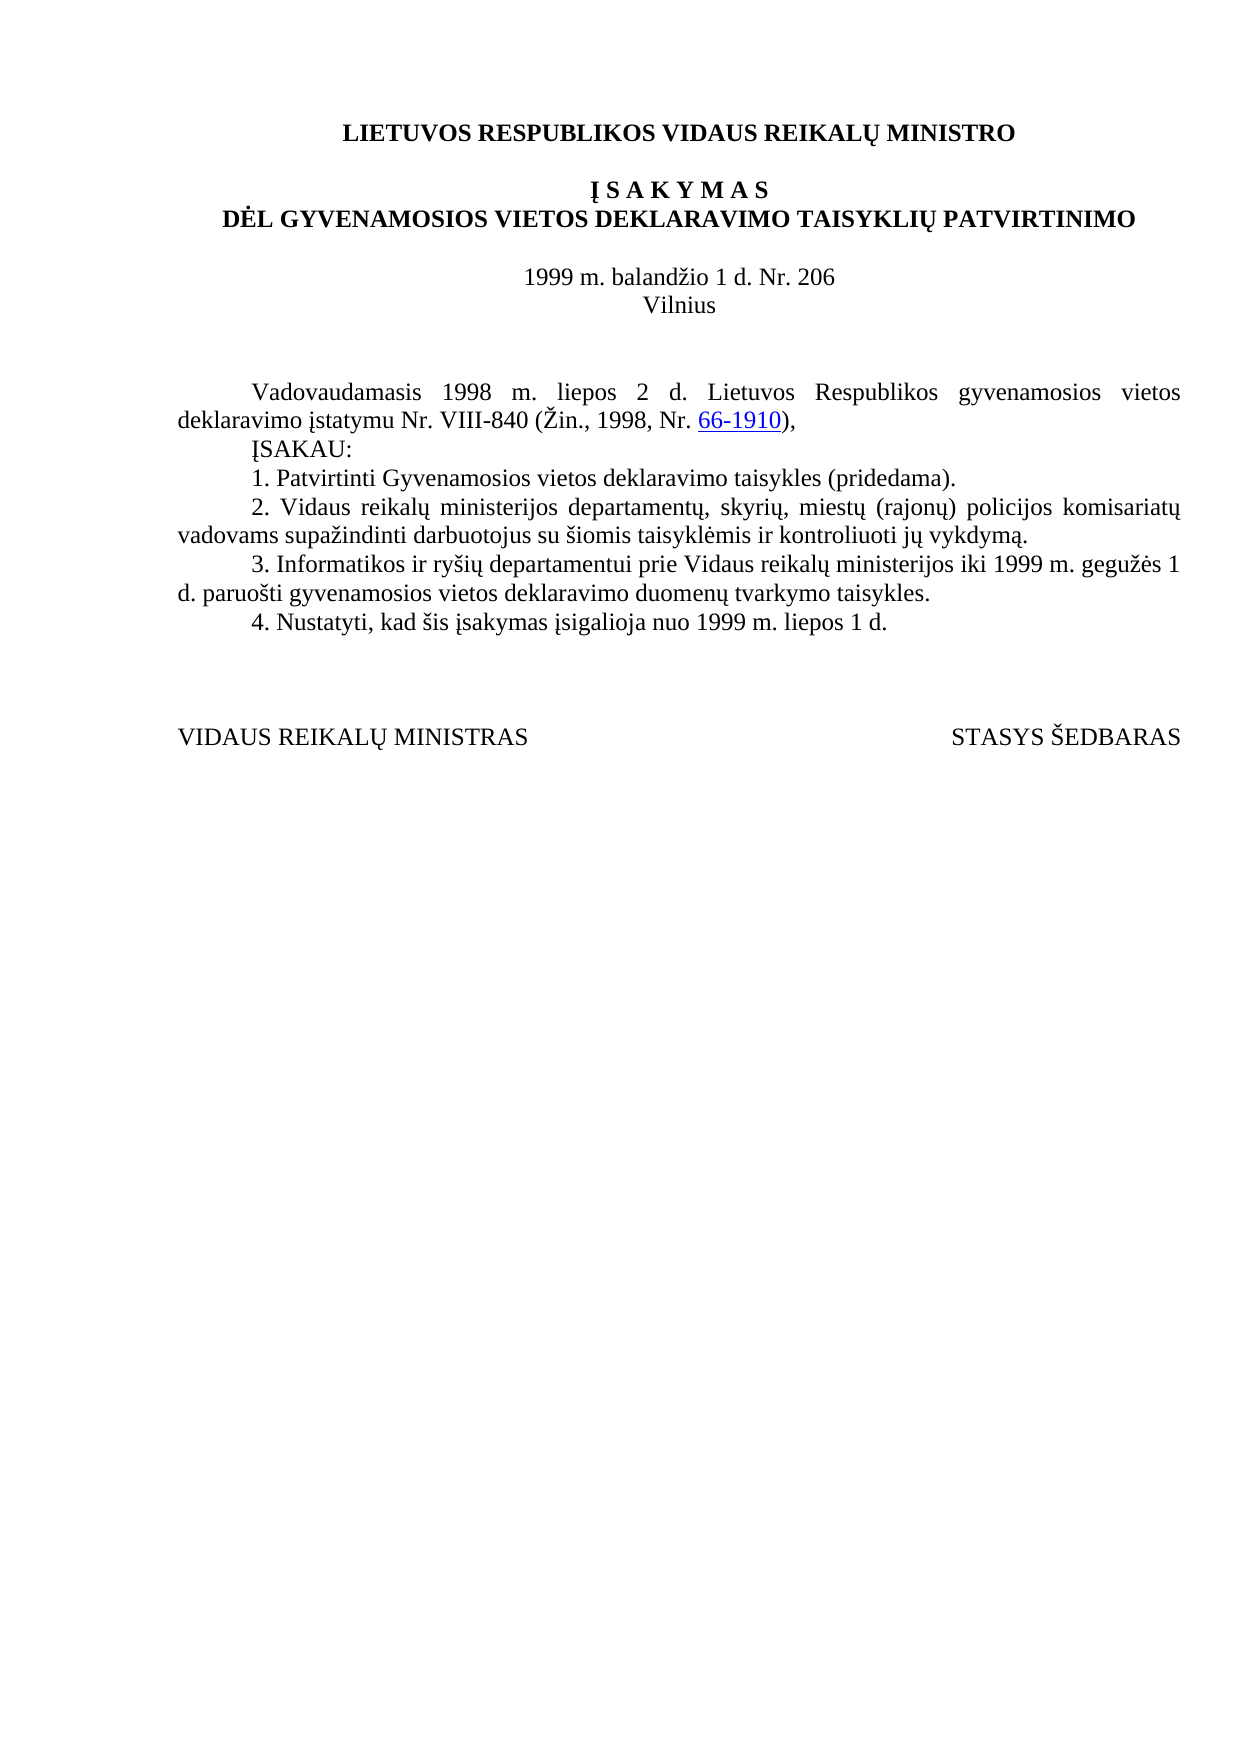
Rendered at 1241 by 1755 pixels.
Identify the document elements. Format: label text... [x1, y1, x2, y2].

text 2. Vidaus reikalų ministerijos departamentų, skyrių, miestų (rajonų) policijos komisariatų vadovams supažindinti darbuotojus su šiomis taisyklėmis ir kontroliuoti jų vykdymą. [177, 492, 1181, 549]
text 1. Patvirtinti Gyvenamosios vietos deklaravimo taisykles (pridedama). [177, 463, 1181, 492]
text 1999 m. balandžio 1 d. Nr. 206 [177, 262, 1181, 291]
text Į S A K Y M A S [177, 176, 1181, 204]
text 4. Nustatyti, kad šis įsakymas įsigalioja nuo 1999 m. liepos 1 d. [177, 607, 1181, 636]
text VIDAUS REIKALŲ MINISTRAS STASYS ŠEDBARAS [177, 722, 1181, 751]
text Vadovaudamasis 1998 m. liepos 2 d. Lietuvos Respublikos gyvenamosios vietos deklaravimo įstatymu Nr. VIII-840 (Žin., 1998, Nr. 66-1910), [177, 377, 1181, 434]
text ĮSAKAU: [177, 434, 1181, 463]
text LIETUVOS RESPUBLIKOS VIDAUS REIKALŲ MINISTRO [177, 118, 1181, 147]
text DĖL GYVENAMOSIOS VIETOS DEKLARAVIMO TAISYKLIŲ PATVIRTINIMO [177, 204, 1181, 233]
text Vilnius [177, 291, 1181, 319]
text 3. Informatikos ir ryšių departamentui prie Vidaus reikalų ministerijos iki 1999 m. gegužės 1 d. paruošti gyvenamosios vietos deklaravimo duomenų tvarkymo taisykles. [177, 549, 1181, 607]
